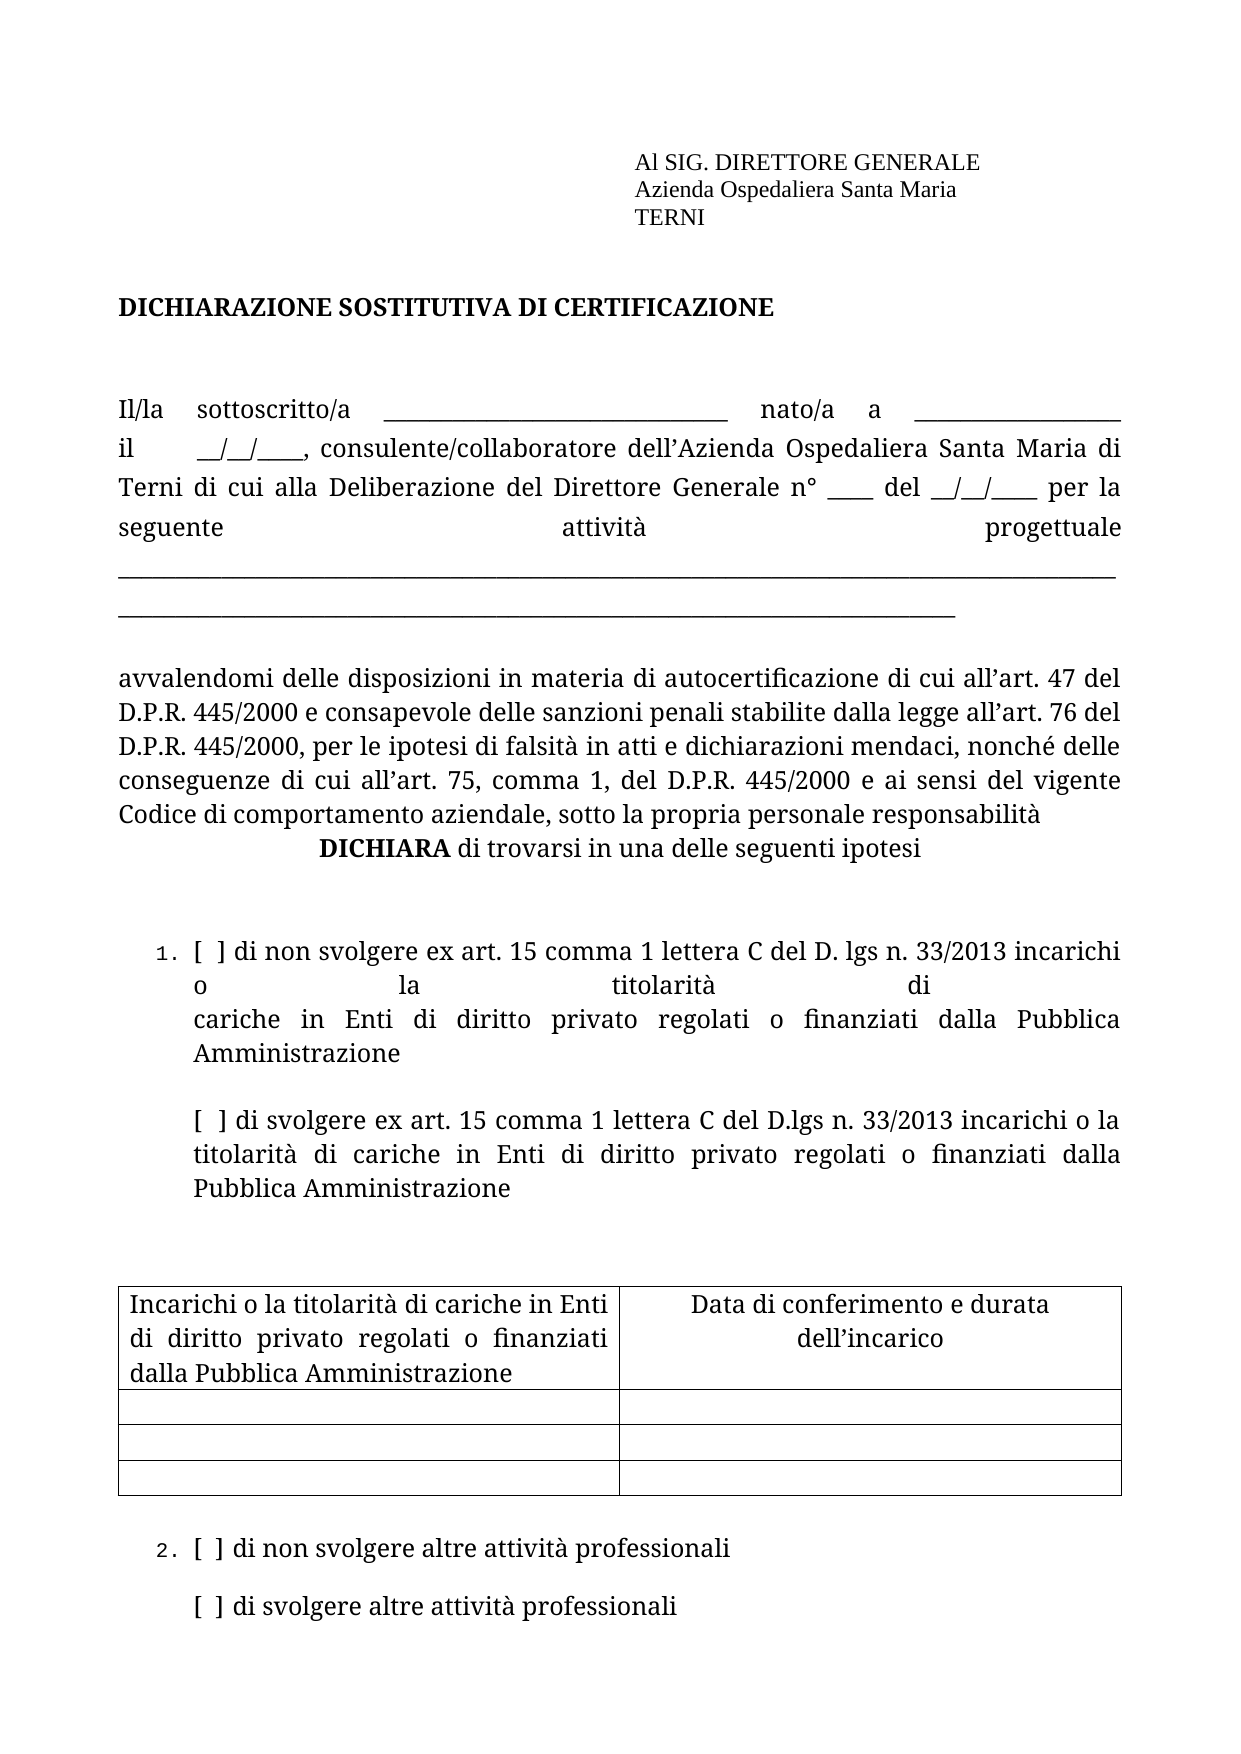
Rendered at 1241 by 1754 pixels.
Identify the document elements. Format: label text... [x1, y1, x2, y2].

table_cell [119, 1390, 619, 1424]
text TERNI [561, 203, 1122, 230]
table_header Incarichi o la titolarità di cariche in Enti di diritto privato regolati o finanziati dalla Pubblica Amministrazione [119, 1287, 619, 1389]
text DICHIARAZIONE SOSTITUTIVA DI CERTIFICAZIONE [118, 289, 1122, 323]
list [ ] di non svolgere ex art. 15 comma 1 lettera C del D. lgs n. 33/2013 incarichi o la titolarità di cariche in Enti di diritto privato regolati o finanziati dalla Pubblica Amministrazione [156, 933, 1122, 1069]
list [ ] di non svolgere altre attività professionali [156, 1530, 1122, 1564]
text avvalendomi delle disposizioni in materia di autocertificazione di cui all’art. 47 del D.P.R. 445/2000 e consapevole delle sanzioni penali stabilite dalla legge all’art. 76 del D.P.R. 445/2000, per le ipotesi di falsità in atti e dichiarazioni mendaci, nonché delle conseguenze di cui all’art. 75, comma 1, del D.P.R. 445/2000 e ai sensi del vigente Codice di comportamento aziendale, sotto la propria personale responsabilità [118, 661, 1122, 831]
text Il/la sottoscritto/a ______________________________ nato/a a __________________ il __/__/____, consulente/collaboratore dell’Azienda Ospedaliera Santa Maria di Terni di cui alla Deliberazione del Direttore Generale n° ____ del __/__/____ per la seguente attività progettuale ________________________________________________________________________________________________________________________________________________________________ [118, 392, 1122, 622]
table_cell [119, 1425, 619, 1459]
text [ ] di svolgere altre attività professionali [193, 1588, 1122, 1623]
table_cell [119, 1461, 619, 1494]
text Azienda Ospedaliera Santa Maria [118, 175, 1122, 203]
table_cell [620, 1425, 1121, 1459]
table_cell [620, 1390, 1121, 1424]
text DICHIARA di trovarsi in una delle seguenti ipotesi [118, 831, 1122, 865]
table_cell [620, 1461, 1121, 1494]
table_header Data di conferimento e durata dell’incarico [620, 1287, 1121, 1389]
text [ ] di svolgere ex art. 15 comma 1 lettera C del D.lgs n. 33/2013 incarichi o la titolarità di cariche in Enti di diritto privato regolati o finanziati dalla Pubblica Amministrazione [193, 1069, 1122, 1205]
text Al SIG. DIRETTORE GENERALE [118, 148, 1122, 175]
